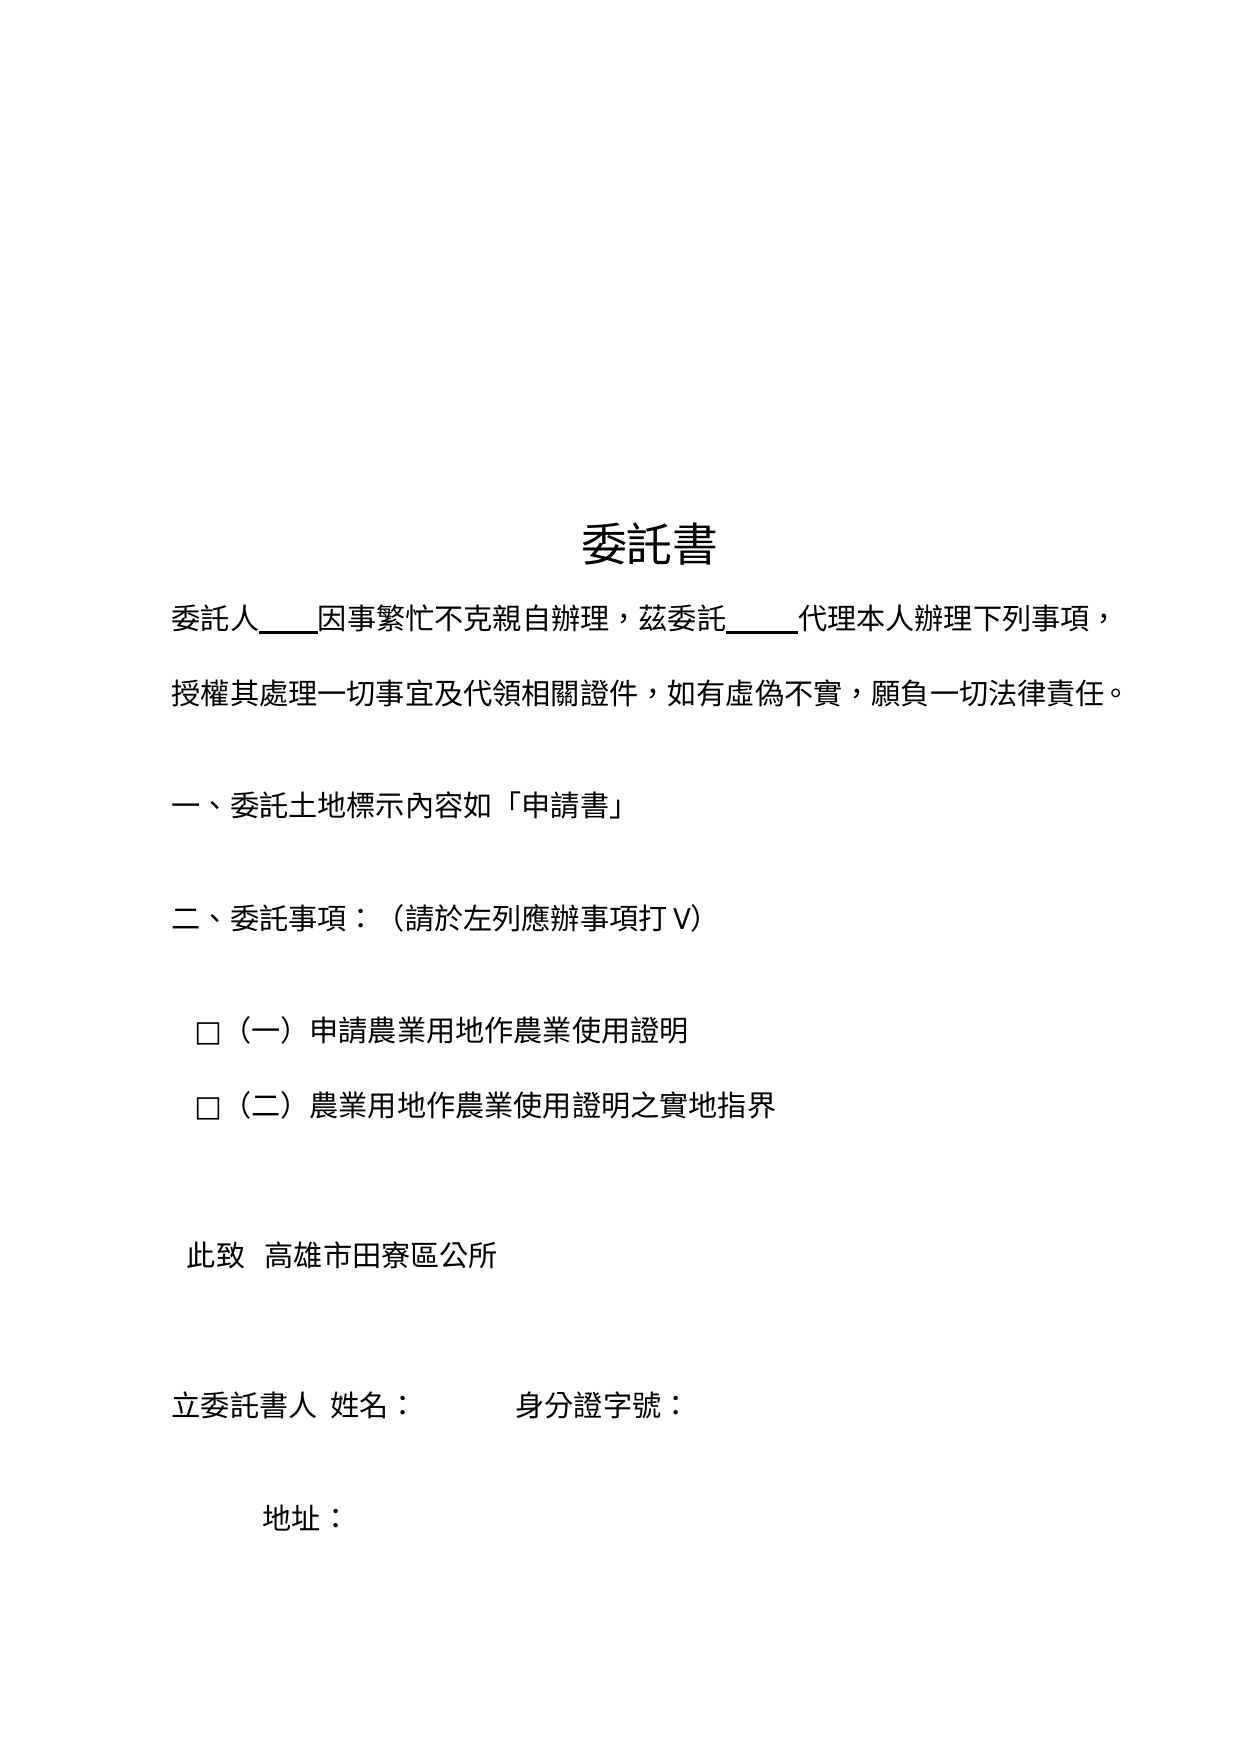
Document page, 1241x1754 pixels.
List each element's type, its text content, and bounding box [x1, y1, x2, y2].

text □（二）農業用地作農業使用證明之實地指界 [171, 1066, 1128, 1141]
text 此致 高雄市田寮區公所 [171, 1216, 1128, 1291]
text 地址： [171, 1479, 1128, 1554]
text 立委託書人 姓名： 身分證字號： [171, 1366, 1128, 1441]
text □（一）申請農業用地作農業使用證明 [171, 991, 1128, 1066]
text 委託人 因事繁忙不克親自辦理，茲委託 代理本人辦理下列事項，授權其處理一切事宜及代領相關證件，如有虛偽不實，願負一切法律責任。 [171, 579, 1128, 729]
text 委託書 [171, 504, 1128, 579]
text 二、委託事項：（請於左列應辦事項打V） [171, 879, 1128, 954]
text 一、委託土地標示內容如「申請書」 [171, 766, 1128, 841]
